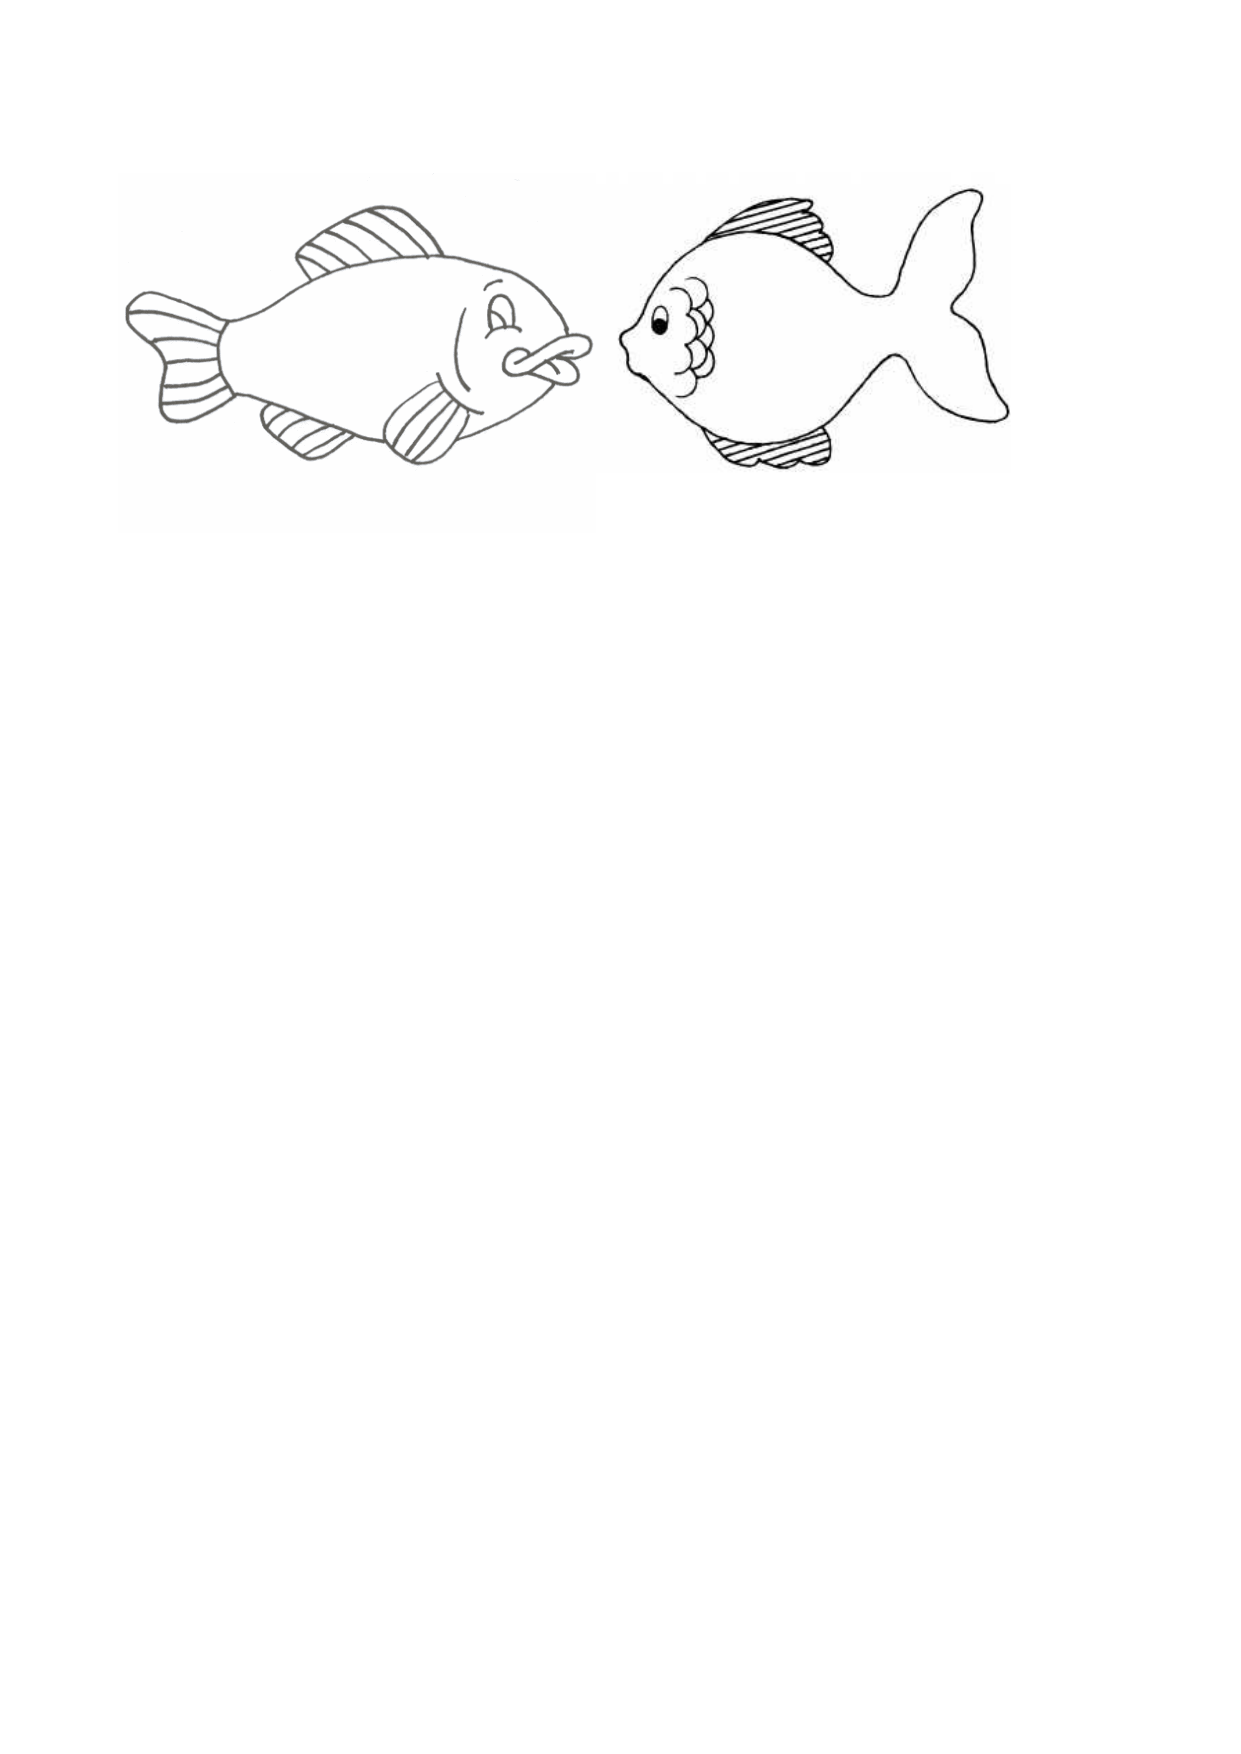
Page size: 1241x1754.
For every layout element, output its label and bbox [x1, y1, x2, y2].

picture [118, 118, 1011, 533]
